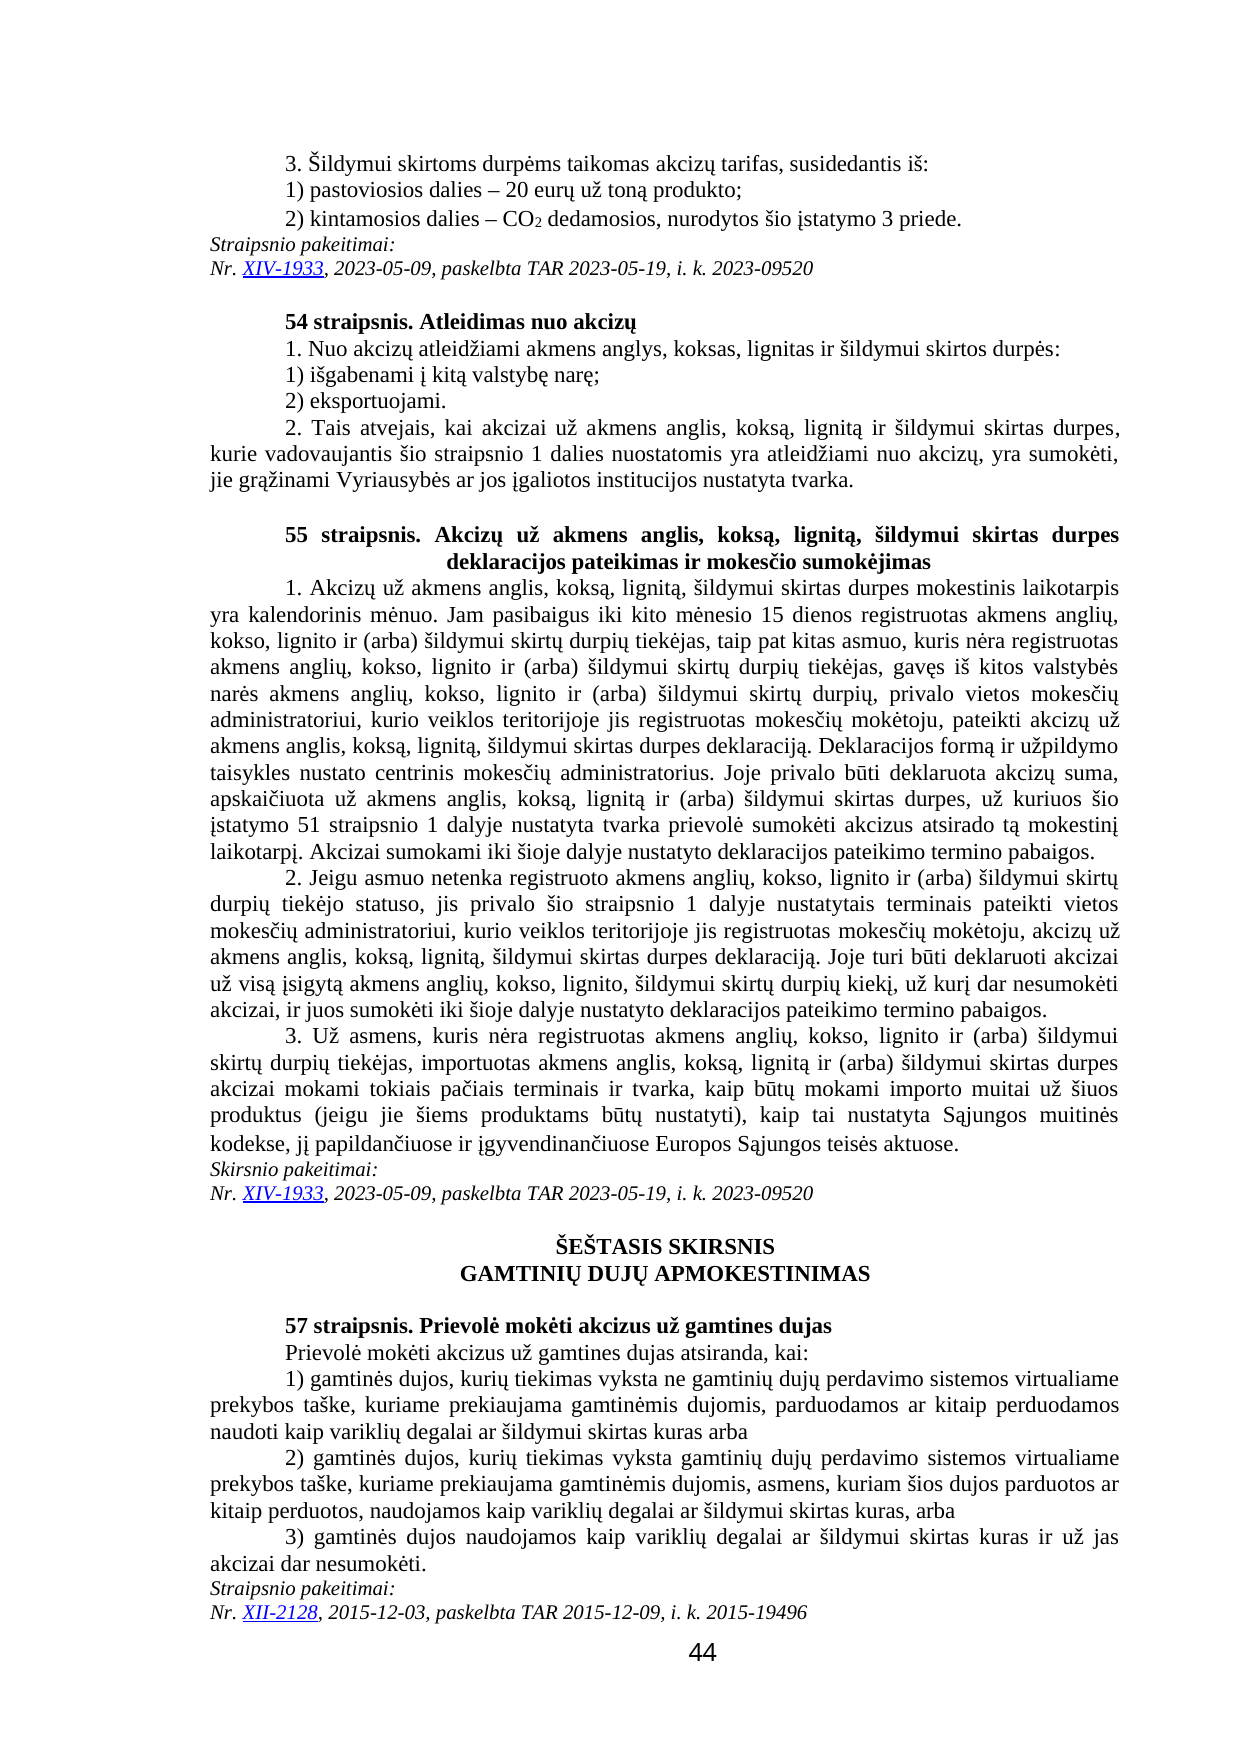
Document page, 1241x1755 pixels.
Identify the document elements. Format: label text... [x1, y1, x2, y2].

text 1. Nuo akcizų atleidžiami akmens anglys, koksas, lignitas ir šildymui skirtos durpės: [210, 335, 1120, 361]
text GAMTINIŲ DUJŲ APMOKESTINIMAS [210, 1260, 1120, 1286]
text 54 straipsnis. Atleidimas nuo akcizų [210, 308, 1120, 335]
text 2. Tais atvejais, kai akcizai už akmens anglis, koksą, lignitą ir šildymui skirtas durpes, kurie vadovaujantis šio straipsnio 1 dalies nuostatomis yra atleidžiami nuo akcizų, yra sumokėti, jie grąžinami Vyriausybės ar jos įgaliotos institucijos nustatyta tvarka. [210, 414, 1120, 493]
text Straipsnio pakeitimai: [210, 231, 1120, 256]
text Straipsnio pakeitimai: [210, 1576, 1120, 1600]
text 3. Už asmens, kuris nėra registruotas akmens anglių, kokso, lignito ir (arba) šildymui skirtų durpių tiekėjas, importuotas akmens anglis, koksą, lignitą ir (arba) šildymui skirtas durpes akcizai mokami tokiais pačiais terminais ir tvarka, kaip būtų mokami importo muitai už šiuos produktus (jeigu jie šiems produktams būtų nustatyti), kaip tai nustatyta Sąjungos muitinės kodekse, jį papildančiuose ir įgyvendinančiuose Europos Sąjungos teisės aktuose. [210, 1022, 1120, 1156]
text 2) kintamosios dalies – CO2 dedamosios, nurodytos šio įstatymo 3 priede. [210, 203, 1120, 231]
text 57 straipsnis. Prievolė mokėti akcizus už gamtines dujas [210, 1312, 1120, 1339]
text Prievolė mokėti akcizus už gamtines dujas atsiranda, kai: [210, 1339, 1120, 1365]
text 2) eksportuojami. [210, 387, 1120, 414]
text 1) gamtinės dujos, kurių tiekimas vyksta ne gamtinių dujų perdavimo sistemos virtualiame prekybos taške, kuriame prekiaujama gamtinėmis dujomis, parduodamos ar kitaip perduodamos naudoti kaip variklių degalai ar šildymui skirtas kuras arba [210, 1365, 1120, 1444]
text 3. Šildymui skirtoms durpėms taikomas akcizų tarifas, susidedantis iš: [210, 150, 1120, 176]
text 2. Jeigu asmuo netenka registruoto akmens anglių, kokso, lignito ir (arba) šildymui skirtų durpių tiekėjo statuso, jis privalo šio straipsnio 1 dalyje nustatytais terminais pateikti vietos mokesčių administratoriui, kurio veiklos teritorijoje jis registruotas mokesčių mokėtoju, akcizų už akmens anglis, koksą, lignitą, šildymui skirtas durpes deklaraciją. Joje turi būti deklaruoti akcizai už visą įsigytą akmens anglių, kokso, lignito, šildymui skirtų durpių kiekį, už kurį dar nesumokėti akcizai, ir juos sumokėti iki šioje dalyje nustatyto deklaracijos pateikimo termino pabaigos. [210, 864, 1120, 1022]
text 55 straipsnis. Akcizų už akmens anglis, koksą, lignitą, šildymui skirtas durpes deklaracijos pateikimas ir mokesčio sumokėjimas [285, 522, 1120, 574]
text ŠEŠTASIS SKIRSNIS [210, 1233, 1120, 1260]
text 2) gamtinės dujos, kurių tiekimas vyksta gamtinių dujų perdavimo sistemos virtualiame prekybos taške, kuriame prekiaujama gamtinėmis dujomis, asmens, kuriam šios dujos parduotos ar kitaip perduotos, naudojamos kaip variklių degalai ar šildymui skirtas kuras, arba [210, 1444, 1120, 1523]
text 3) gamtinės dujos naudojamos kaip variklių degalai ar šildymui skirtas kuras ir už jas akcizai dar nesumokėti. [210, 1523, 1120, 1576]
text 1) pastoviosios dalies – 20 eurų už toną produkto; [210, 176, 1120, 203]
text Nr. XIV-1933, 2023-05-09, paskelbta TAR 2023-05-19, i. k. 2023-09520 [210, 1181, 1120, 1204]
text Nr. XII-2128, 2015-12-03, paskelbta TAR 2015-12-09, i. k. 2015-19496 [210, 1600, 1120, 1624]
text Skirsnio pakeitimai: [210, 1156, 1120, 1181]
text 1) išgabenami į kitą valstybę narę; [210, 361, 1120, 387]
text 1. Akcizų už akmens anglis, koksą, lignitą, šildymui skirtas durpes mokestinis laikotarpis yra kalendorinis mėnuo. Jam pasibaigus iki kito mėnesio 15 dienos registruotas akmens anglių, kokso, lignito ir (arba) šildymui skirtų durpių tiekėjas, taip pat kitas asmuo, kuris nėra registruotas akmens anglių, kokso, lignito ir (arba) šildymui skirtų durpių tiekėjas, gavęs iš kitos valstybės narės akmens anglių, kokso, lignito ir (arba) šildymui skirtų durpių, privalo vietos mokesčių administratoriui, kurio veiklos teritorijoje jis registruotas mokesčių mokėtoju, pateikti akcizų už akmens anglis, koksą, lignitą, šildymui skirtas durpes deklaraciją. Deklaracijos formą ir užpildymo taisykles nustato centrinis mokesčių administratorius. Joje privalo būti deklaruota akcizų suma, apskaičiuota už akmens anglis, koksą, lignitą ir (arba) šildymui skirtas durpes, už kuriuos šio įstatymo 51 straipsnio 1 dalyje nustatyta tvarka prievolė sumokėti akcizus atsirado tą mokestinį laikotarpį. Akcizai sumokami iki šioje dalyje nustatyto deklaracijos pateikimo termino pabaigos. [210, 574, 1120, 864]
text Nr. XIV-1933, 2023-05-09, paskelbta TAR 2023-05-19, i. k. 2023-09520 [210, 256, 1120, 279]
